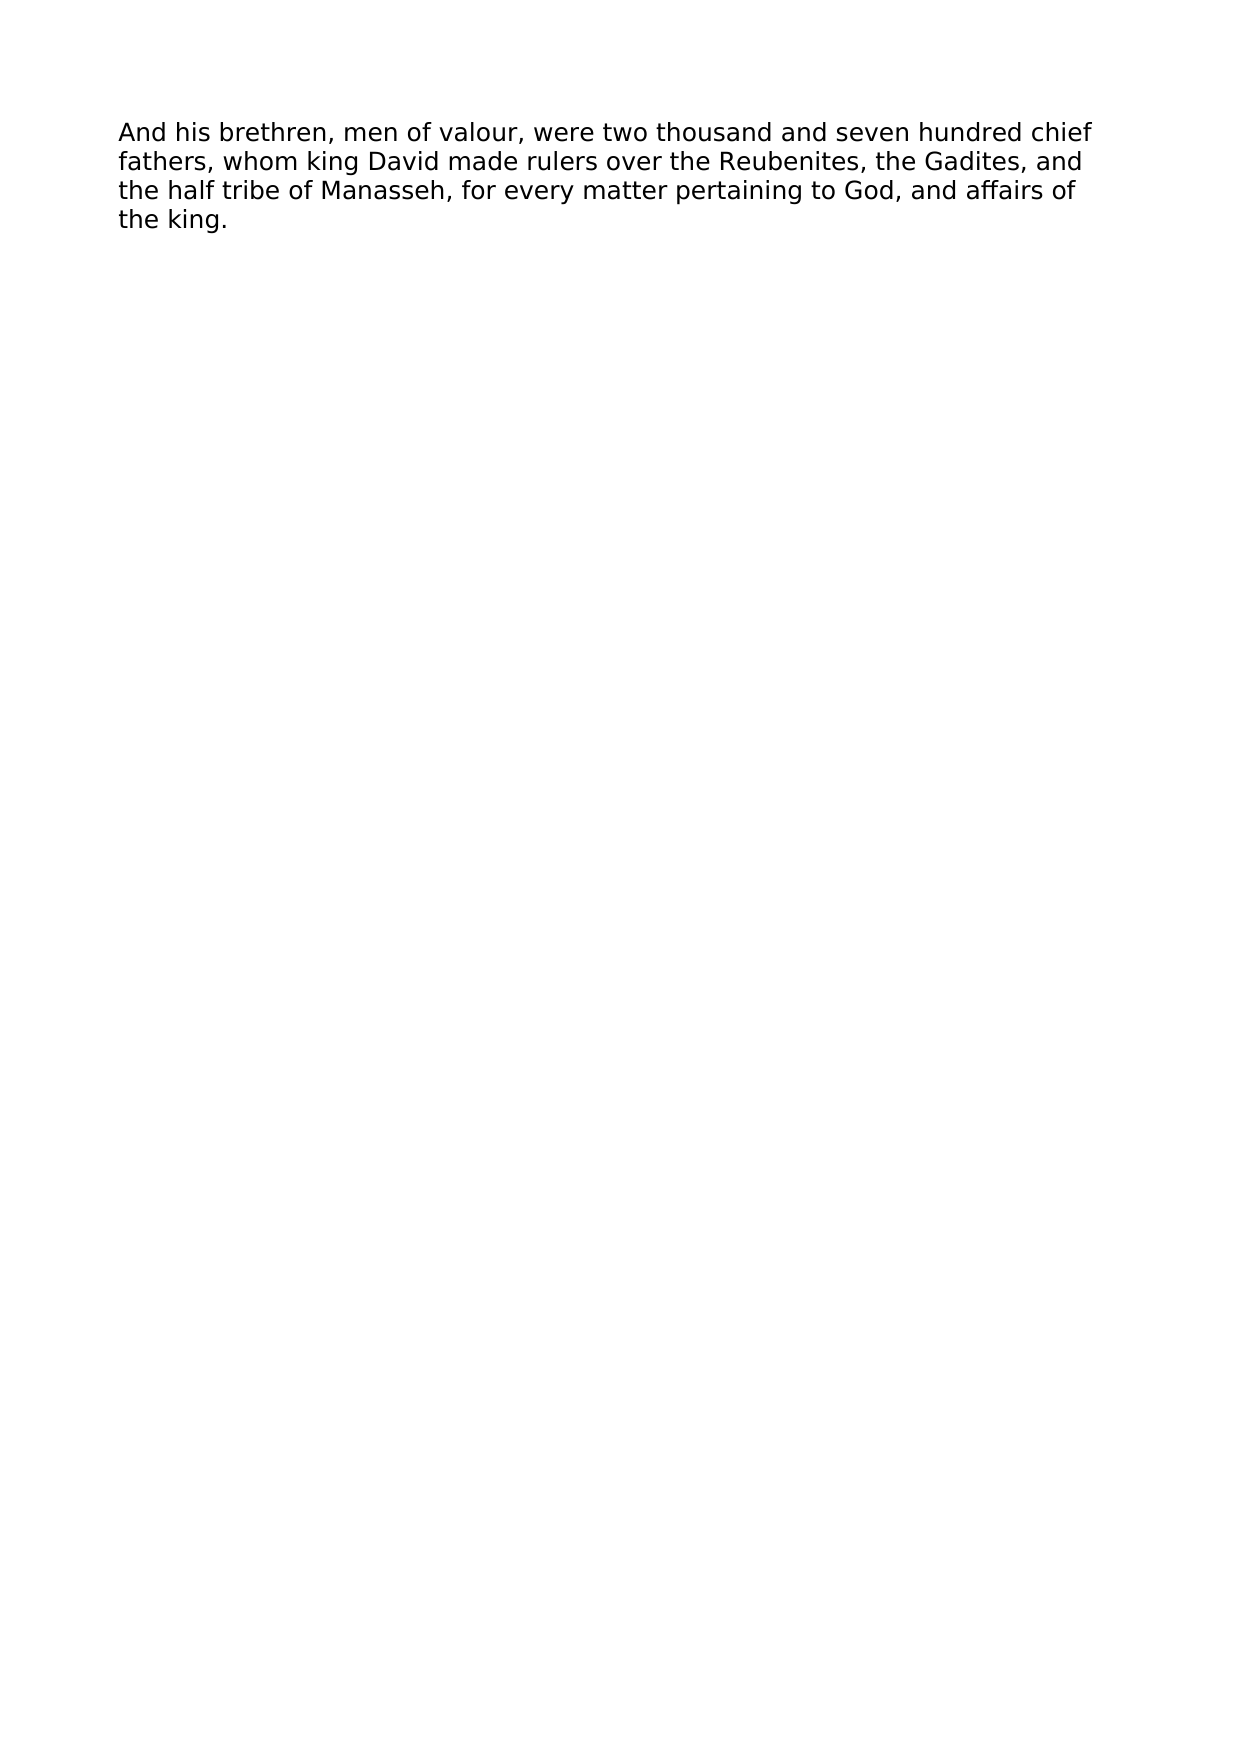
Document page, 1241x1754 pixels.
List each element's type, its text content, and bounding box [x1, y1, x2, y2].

text And his brethren, men of valour, were two thousand and seven hundred chief fathers, whom king David made rulers over the Reubenites, the Gadites, and the half tribe of Manasseh, for every matter pertaining to God, and affairs of the king. [118, 118, 1122, 235]
